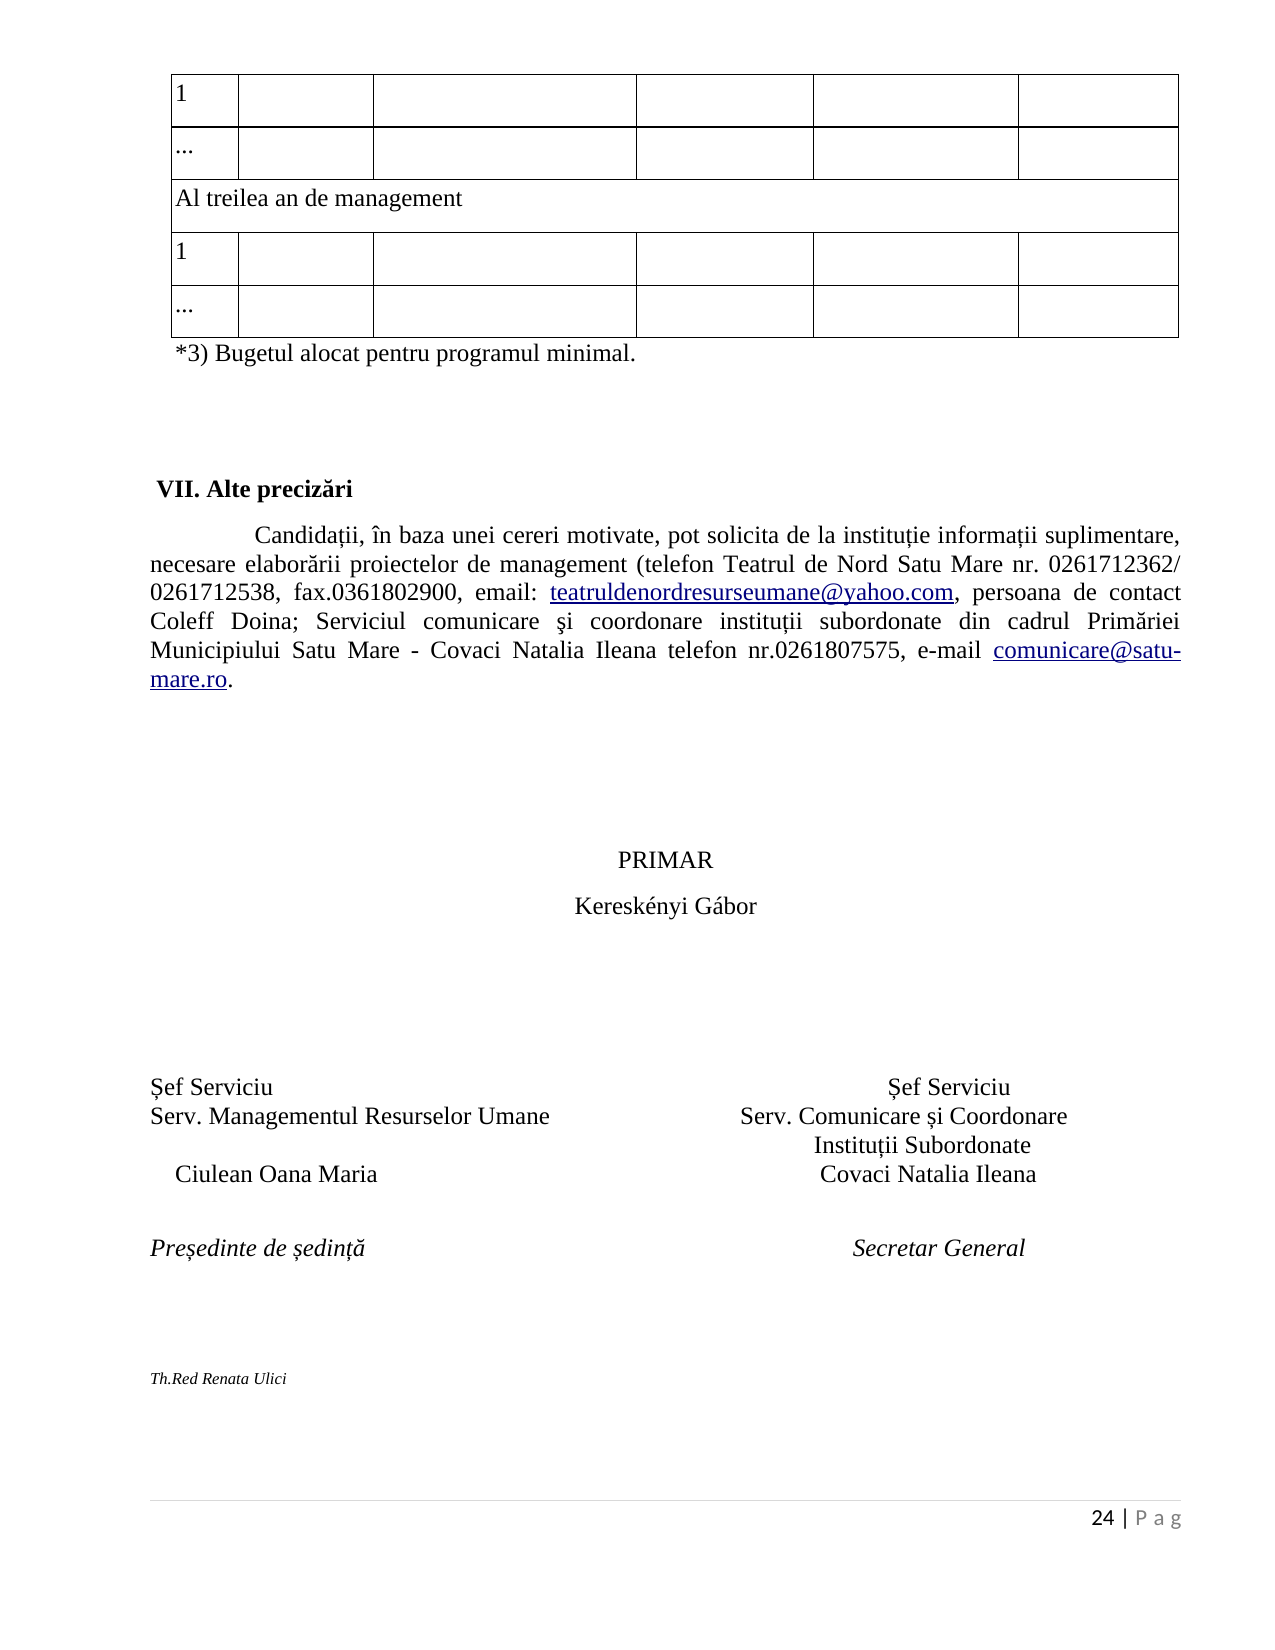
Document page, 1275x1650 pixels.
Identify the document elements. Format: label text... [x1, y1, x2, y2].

table_cell [637, 128, 813, 179]
table_cell [1019, 128, 1178, 179]
table_cell Al treilea an de management [172, 180, 1178, 232]
table_cell [374, 128, 636, 179]
text Th.Red Renata Ulici [150, 1369, 1181, 1388]
text Șef Serviciu Șef Serviciu [150, 1072, 1181, 1101]
text Instituții Subordonate [150, 1130, 1181, 1159]
text *3) Bugetul alocat pentru programul minimal. [150, 338, 1181, 367]
table_cell ... [172, 286, 238, 337]
table_cell [637, 286, 813, 337]
table_cell [239, 75, 373, 126]
table_cell [374, 75, 636, 126]
table_cell [239, 286, 373, 337]
table_cell 1 [172, 75, 238, 126]
text VII. Alte precizări [150, 474, 1181, 503]
text Serv. Managementul Resurselor Umane Serv. Comunicare și Coordonare [150, 1101, 1181, 1130]
table_cell [814, 75, 1018, 126]
text Președinte de ședință Secretar General [150, 1233, 1181, 1262]
text Ciulean Oana Maria Covaci Natalia Ileana [150, 1159, 1181, 1187]
table_cell 1 [172, 233, 238, 284]
table_cell [814, 128, 1018, 179]
table_cell [1019, 286, 1178, 337]
table_cell [374, 286, 636, 337]
table_cell [637, 75, 813, 126]
table_cell [239, 233, 373, 284]
table_cell ... [172, 128, 238, 179]
table_cell [814, 286, 1018, 337]
text PRIMAR [150, 845, 1181, 874]
table_cell [814, 233, 1018, 284]
text Kereskényi Gábor [150, 891, 1181, 919]
table_cell [239, 128, 373, 179]
table_cell [1019, 75, 1178, 126]
table_cell [1019, 233, 1178, 284]
table_cell [637, 233, 813, 284]
text Candidații, în baza unei cereri motivate, pot solicita de la instituție informații suplimentare, necesare elaborării proiectelor de management (telefon Teatrul de Nord Satu Mare nr. 0261712362/ 0261712538, fax.0361802900, email: teatruldenordresurseumane@yahoo.com, persoana de contact Coleff Doina; Serviciul comunicare şi coordonare instituții subordonate din cadrul Primăriei Municipiului Satu Mare - Covaci Natalia Ileana telefon nr.0261807575, e-mail comunicare@satu-mare.ro. [150, 520, 1181, 692]
table_cell [374, 233, 636, 284]
